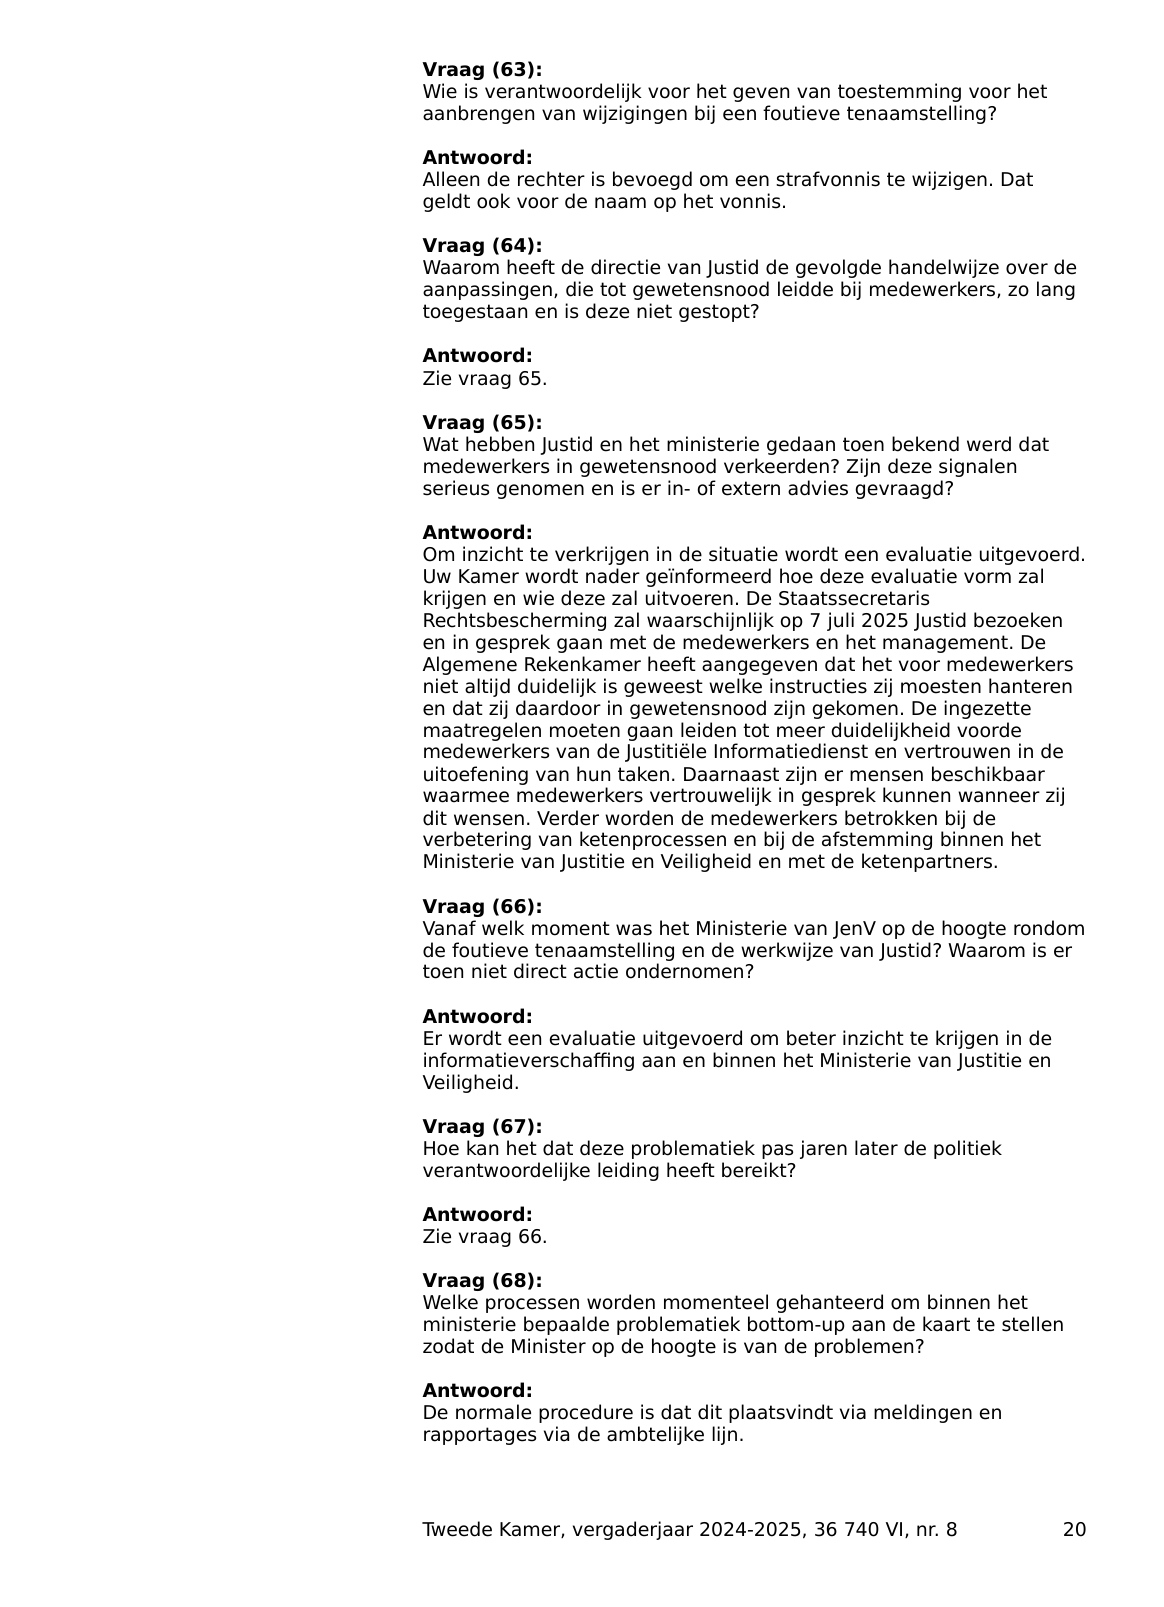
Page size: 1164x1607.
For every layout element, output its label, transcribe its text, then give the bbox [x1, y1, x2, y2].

text Hoe kan het dat deze problematiek pas jaren later de politiek verantwoordelijke leiding heeft bereikt? [422, 1138, 1087, 1182]
text Wie is verantwoordelijk voor het geven van toestemming voor het aanbrengen van wijzigingen bij een foutieve tenaamstelling? [422, 81, 1087, 125]
text Zie vraag 66. [422, 1226, 1087, 1248]
text Wat hebben Justid en het ministerie gedaan toen bekend werd dat medewerkers in gewetensnood verkeerden? Zijn deze signalen serieus genomen en is er in- of extern advies gevraagd? [422, 433, 1087, 499]
text Antwoord: [422, 147, 1087, 169]
text Antwoord: [422, 1006, 1087, 1028]
text Waarom heeft de directie van Justid de gevolgde handelwijze over de aanpassingen, die tot gewetensnood leidde bij medewerkers, zo lang toegestaan en is deze niet gestopt? [422, 257, 1087, 323]
text Antwoord: [422, 522, 1087, 544]
text Vraag (64): [422, 235, 1087, 257]
text De normale procedure is dat dit plaatsvindt via meldingen en rapportages via de ambtelijke lijn. [422, 1402, 1087, 1446]
text Vraag (66): [422, 896, 1087, 917]
text Vraag (68): [422, 1270, 1087, 1292]
text Om inzicht te verkrijgen in de situatie wordt een evaluatie uitgevoerd. Uw Kamer wordt nader geïnformeerd hoe deze evaluatie vorm zal krijgen en wie deze zal uitvoeren. De Staatssecretaris Rechtsbescherming zal waarschijnlijk op 7 juli 2025 Justid bezoeken en in gesprek gaan met de medewerkers en het management. De Algemene Rekenkamer heeft aangegeven dat het voor medewerkers niet altijd duidelijk is geweest welke instructies zij moesten hanteren en dat zij daardoor in gewetensnood zijn gekomen. De ingezette maatregelen moeten gaan leiden tot meer duidelijkheid voorde medewerkers van de Justitiële Informatiedienst en vertrouwen in de uitoefening van hun taken. Daarnaast zijn er mensen beschikbaar waarmee medewerkers vertrouwelijk in gesprek kunnen wanneer zij dit wensen. Verder worden de medewerkers betrokken bij de verbetering van ketenprocessen en bij de afstemming binnen het Ministerie van Justitie en Veiligheid en met de ketenpartners. [422, 544, 1087, 873]
text Er wordt een evaluatie uitgevoerd om beter inzicht te krijgen in de informatieverschaffing aan en binnen het Ministerie van Justitie en Veiligheid. [422, 1028, 1087, 1093]
text Vraag (67): [422, 1116, 1087, 1138]
text Alleen de rechter is bevoegd om een strafvonnis te wijzigen. Dat geldt ook voor de naam op het vonnis. [422, 169, 1087, 213]
text Antwoord: [422, 345, 1087, 367]
text Antwoord: [422, 1204, 1087, 1226]
text Vanaf welk moment was het Ministerie van JenV op de hoogte rondom de foutieve tenaamstelling en de werkwijze van Justid? Waarom is er toen niet direct actie ondernomen? [422, 917, 1087, 983]
text Vraag (65): [422, 412, 1087, 433]
text Zie vraag 65. [422, 367, 1087, 389]
text Antwoord: [422, 1380, 1087, 1402]
text Vraag (63): [422, 59, 1087, 81]
text Welke processen worden momenteel gehanteerd om binnen het ministerie bepaalde problematiek bottom-up aan de kaart te stellen zodat de Minister op de hoogte is van de problemen? [422, 1292, 1087, 1358]
